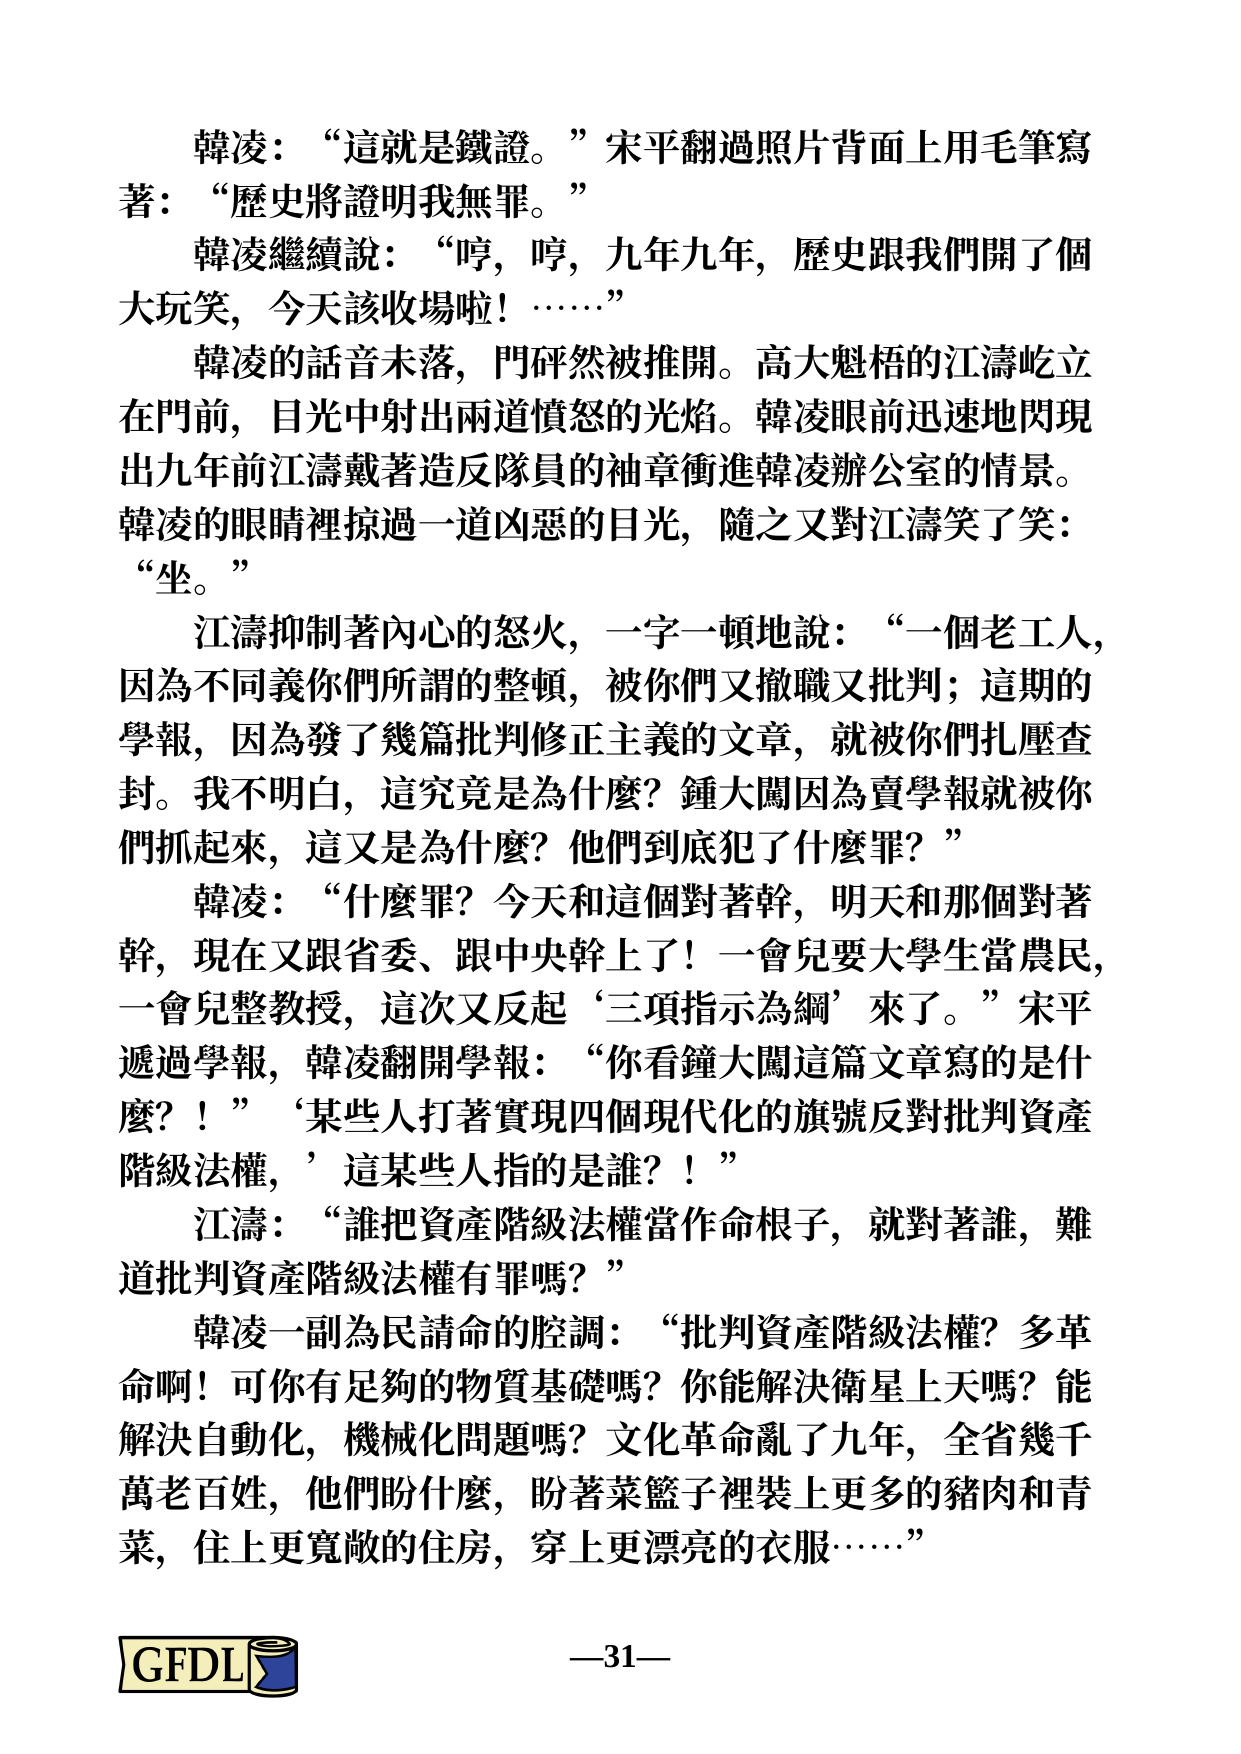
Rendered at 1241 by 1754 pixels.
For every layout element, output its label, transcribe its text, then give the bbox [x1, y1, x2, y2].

text 韓凌：“什麼罪？今天和這個對著幹，明天和那個對著幹，現在又跟省委、跟中央幹上了！一會兒要大學生當農民，一會兒整教授，這次又反起‘三項指示為綱’來了。”宋平遞過學報，韓凌翻開學報：“你看鐘大闖這篇文章寫的是什麼？！”‘某些人打著實現四個現代化的旗號反對批判資產階級法權，’這某些人指的是誰？！” [118, 872, 1122, 1195]
text 韓凌：“這就是鐵證。”宋平翻過照片背面上用毛筆寫著：“歷史將證明我無罪。” [118, 118, 1122, 226]
text 江濤：“誰把資產階級法權當作命根子，就對著誰，難道批判資產階級法權有罪嗎？” [118, 1195, 1122, 1303]
text 韓凌繼續說：“哼，哼，九年九年，歷史跟我們開了個大玩笑，今天該收場啦！……” [118, 226, 1122, 333]
text 韓凌一副為民請命的腔調：“批判資產階級法權？多革命啊！可你有足夠的物質基礎嗎？你能解決衛星上天嗎？能解決自動化，機械化問題嗎？文化革命亂了九年，全省幾千萬老百姓，他們盼什麼，盼著菜籃子裡裝上更多的豬肉和青菜，住上更寬敞的住房，穿上更漂亮的衣服……” [118, 1303, 1122, 1572]
picture [117, 1635, 299, 1698]
text 江濤抑制著內心的怒火，一字一頓地說：“一個老工人，因為不同義你們所謂的整頓，被你們又撤職又批判；這期的學報，因為發了幾篇批判修正主義的文章，就被你們扎壓查封。我不明白，這究竟是為什麼？鍾大闖因為賣學報就被你們抓起來，這又是為什麼？他們到底犯了什麼罪？” [118, 603, 1122, 872]
text 韓凌的話音未落，門砰然被推開。高大魁梧的江濤屹立在門前，目光中射出兩道憤怒的光焰。韓凌眼前迅速地閃現出九年前江濤戴著造反隊員的袖章衝進韓凌辦公室的情景。韓凌的眼睛裡掠過一道凶惡的目光，隨之又對江濤笑了笑：“坐。” [118, 333, 1122, 603]
